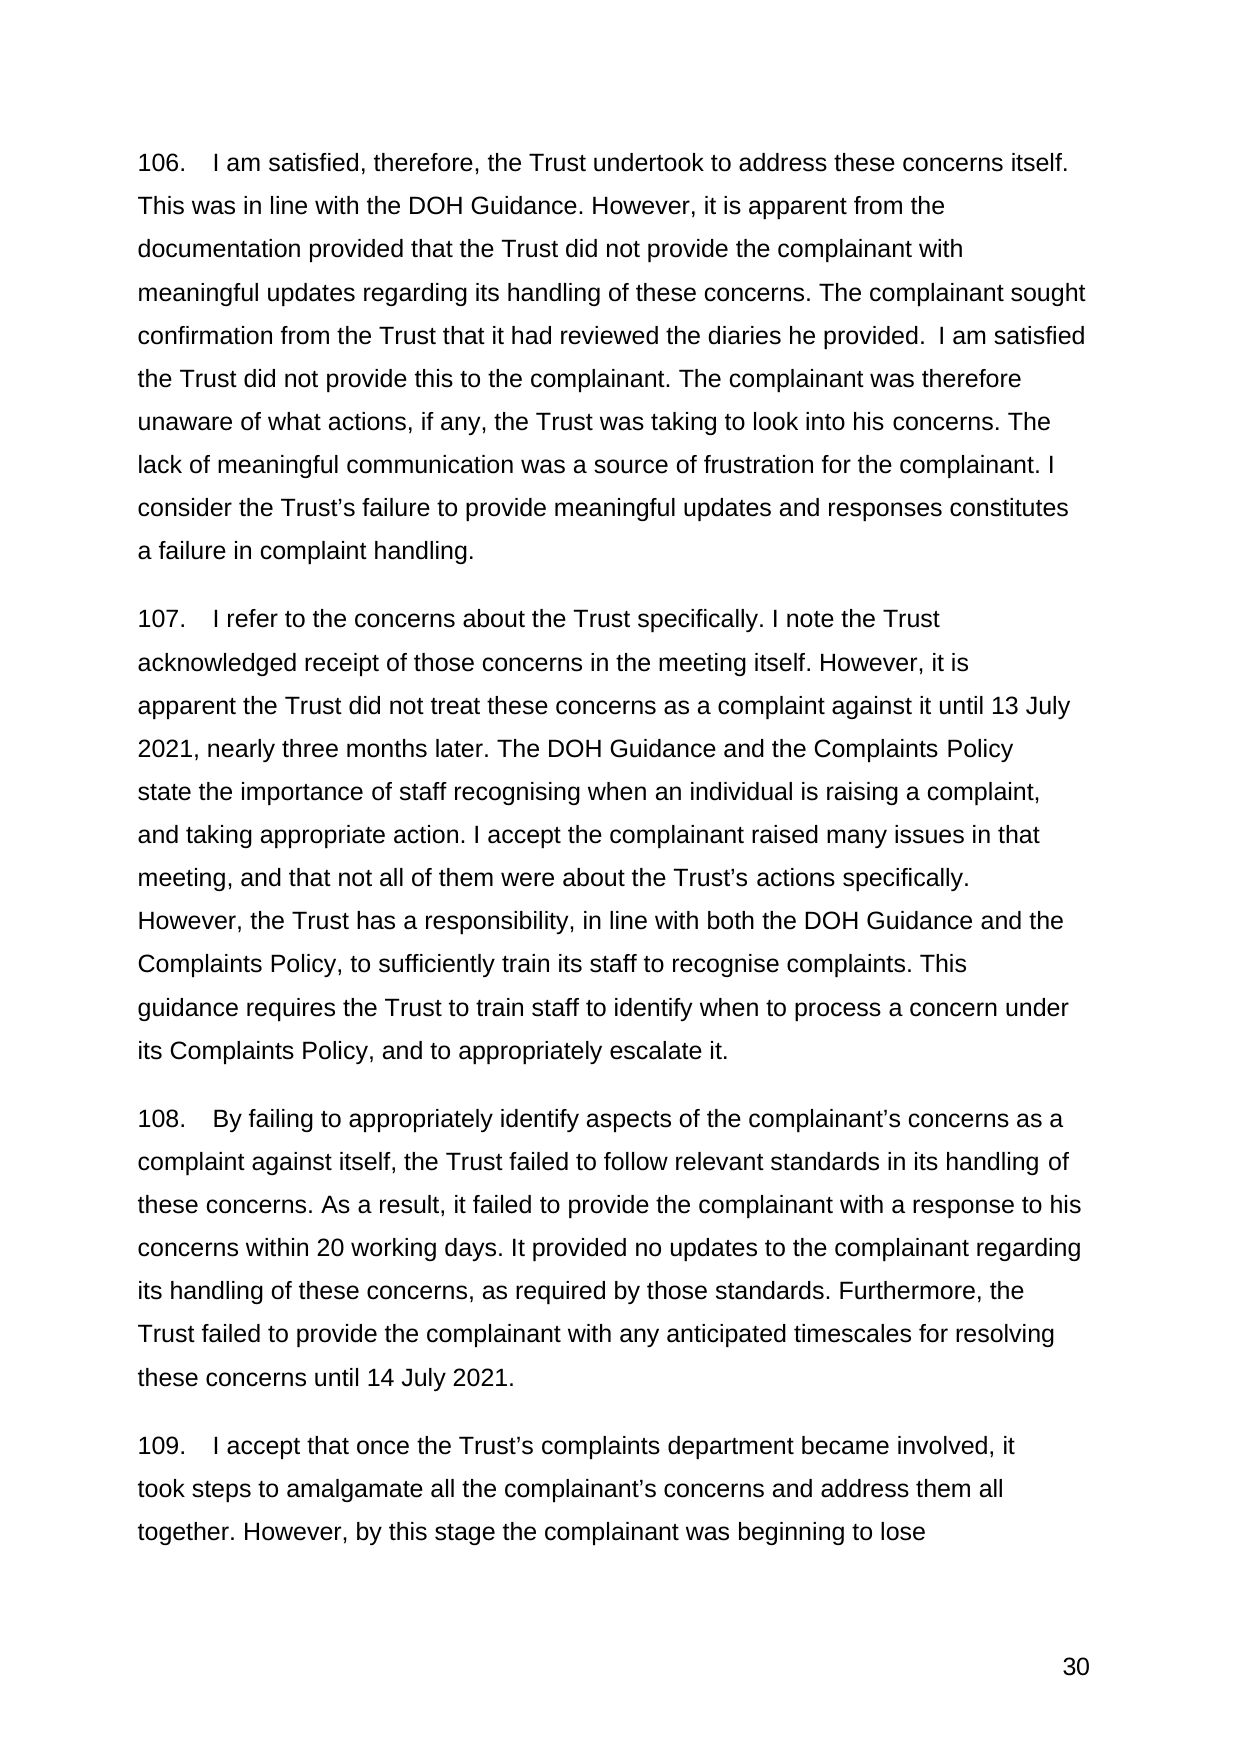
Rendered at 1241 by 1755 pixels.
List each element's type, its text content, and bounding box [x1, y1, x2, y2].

list I refer to the concerns about the Trust specifically. I note the Trust acknowledged receipt of those concerns in the meeting itself. However, it is apparent the Trust did not treat these concerns as a complaint against it until 13 July 2021, nearly three months later. The DOH Guidance and the Complaints Policy state the importance of staff recognising when an individual is raising a complaint, and taking appropriate action. I accept the complainant raised many issues in that meeting, and that not all of them were about the Trust’s actions specifically. However, the Trust has a responsibility, in line with both the DOH Guidance and the Complaints Policy, to sufficiently train its staff to recognise complaints. This guidance requires the Trust to train staff to identify when to process a concern under its Complaints Policy, and to appropriately escalate it. [137, 604, 1074, 1064]
list I accept that once the Trust’s complaints department became involved, it took steps to amalgamate all the complainant’s concerns and address them all together. However, by this stage the complainant was beginning to lose [137, 1431, 1066, 1546]
list I am satisfied, therefore, the Trust undertook to address these concerns itself. This was in line with the DOH Guidance. However, it is apparent from the documentation provided that the Trust did not provide the complainant with meaningful updates regarding its handling of these concerns. The complainant sought confirmation from the Trust that it had reviewed the diaries he provided. I am satisfied the Trust did not provide this to the complainant. The complainant was therefore unaware of what actions, if any, the Trust was taking to look into his concerns. The lack of meaningful communication was a source of frustration for the complainant. I consider the Trust’s failure to provide meaningful updates and responses constitutes a failure in complaint handling. [137, 148, 1091, 565]
list By failing to appropriately identify aspects of the complainant’s concerns as a complaint against itself, the Trust failed to follow relevant standards in its handling of these concerns. As a result, it failed to provide the complainant with a response to his concerns within 20 working days. It provided no updates to the complainant regarding its handling of these concerns, as required by those standards. Furthermore, the Trust failed to provide the complainant with any anticipated timescales for resolving these concerns until 14 July 2021. [137, 1104, 1085, 1391]
